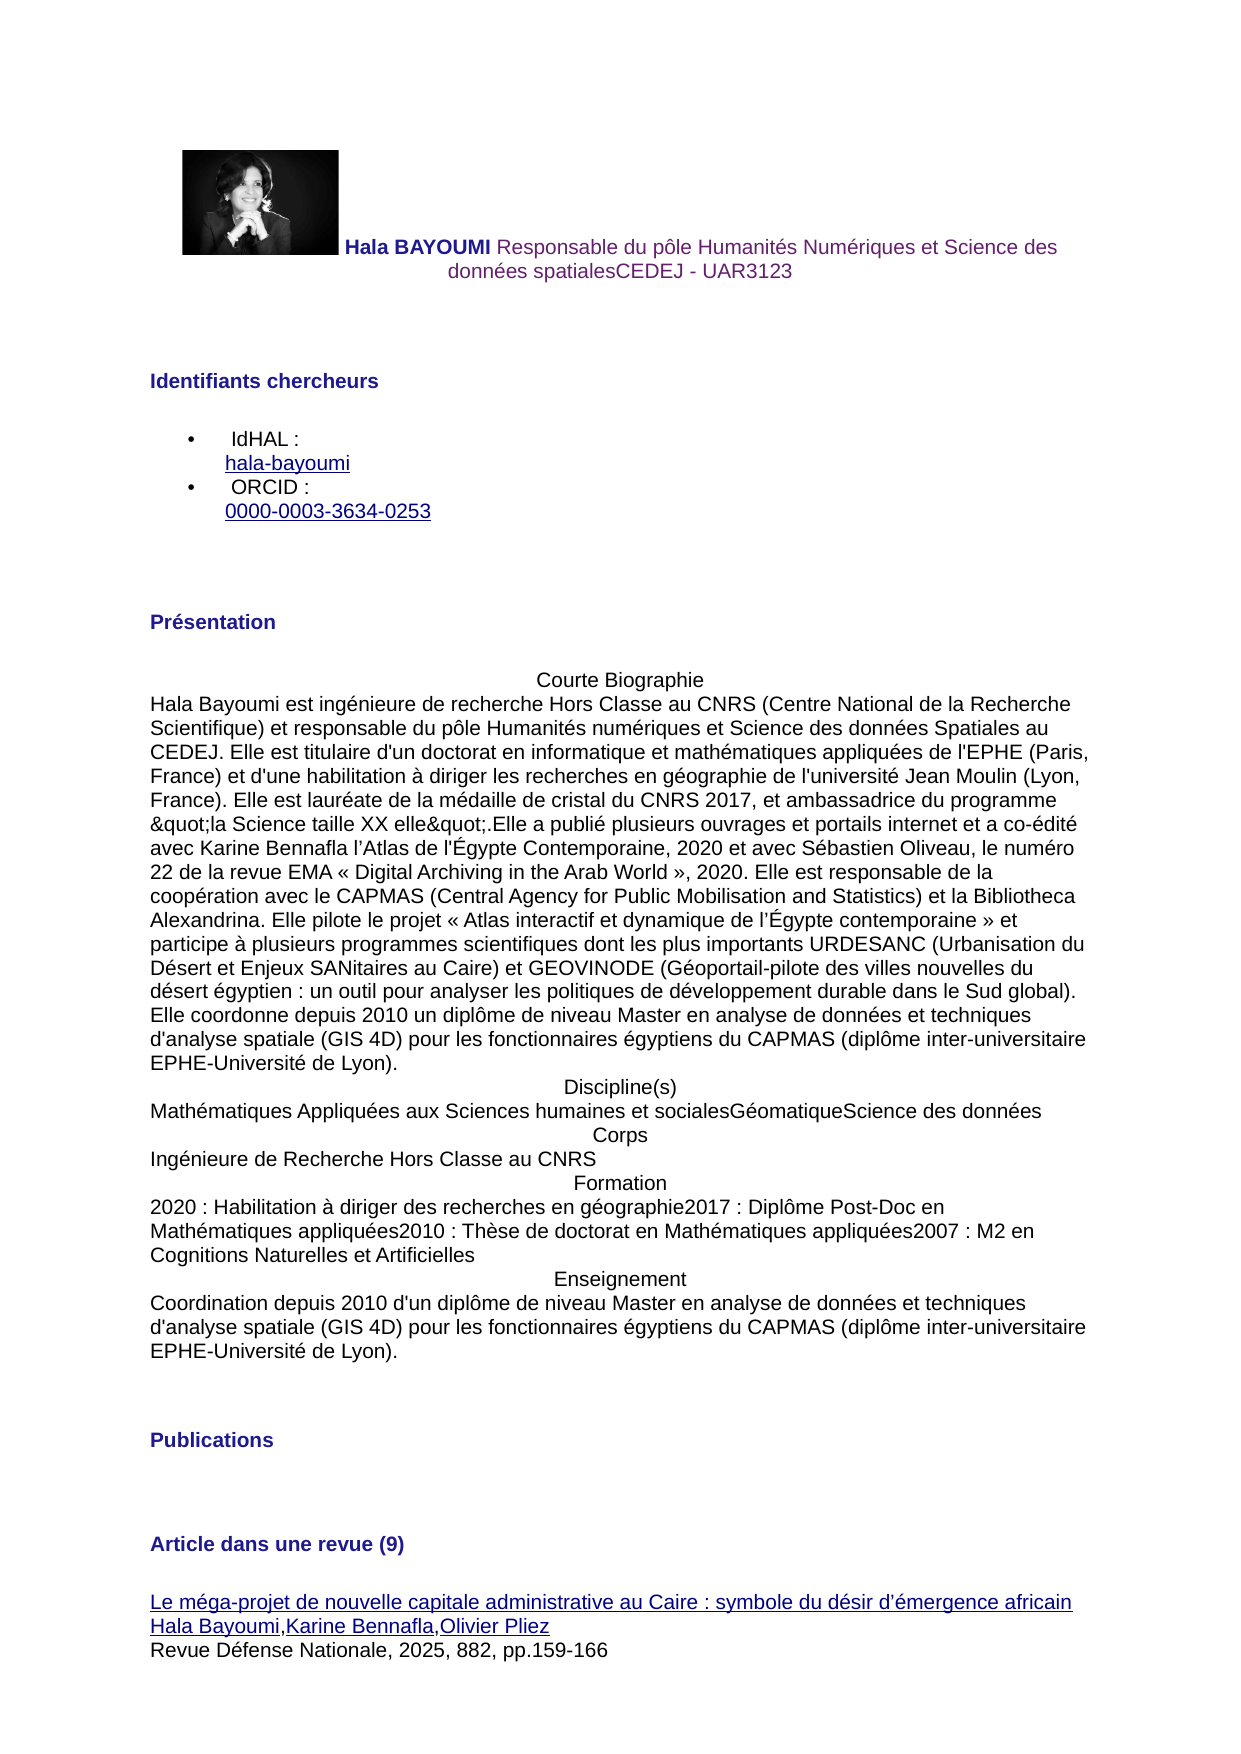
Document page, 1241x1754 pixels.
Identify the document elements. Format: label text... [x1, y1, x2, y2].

list IdHAL : [187, 427, 1090, 451]
subtitle Publications [150, 1428, 1090, 1452]
subtitle Présentation [150, 609, 1090, 633]
subtitle Article dans une revue (9) [150, 1531, 1090, 1555]
text Coordination depuis 2010 d'un diplôme de niveau Master en analyse de données et techniques d'analyse spatiale (GIS 4D) pour les fonctionnaires égyptiens du CAPMAS (diplôme inter-universitaire EPHE-Université de Lyon). [150, 1291, 1090, 1363]
subtitle Hala BAYOUMI Responsable du pôle Humanités Numériques et Science des données spatialesCEDEJ - UAR3123 [150, 150, 1090, 282]
text Ingénieure de Recherche Hors Classe au CNRS [150, 1147, 1090, 1171]
subtitle Identifiants chercheurs [150, 369, 1090, 393]
list 0000-0003-3634-0253 [187, 499, 1090, 523]
subtitle Corps [150, 1123, 1090, 1147]
text Mathématiques Appliquées aux Sciences humaines et socialesGéomatiqueScience des données [150, 1099, 1090, 1123]
subtitle Formation [150, 1171, 1090, 1195]
picture [182, 150, 339, 255]
text Hala Bayoumi est ingénieure de recherche Hors Classe au CNRS (Centre National de la Recherche Scientifique) et responsable du pôle Humanités numériques et Science des données Spatiales au CEDEJ. Elle est titulaire d'un doctorat en informatique et mathématiques appliquées de l'EPHE (Paris, France) et d'une habilitation à diriger les recherches en géographie de l'université Jean Moulin (Lyon, France). Elle est lauréate de la médaille de cristal du CNRS 2017, et ambassadrice du programme &quot;la Science taille XX elle&quot;.Elle a publié plusieurs ouvrages et portails internet et a co-édité avec Karine Bennafla l’Atlas de l'Égypte Contemporaine, 2020 et avec Sébastien Oliveau, le numéro 22 de la revue EMA « Digital Archiving in the Arab World », 2020. Elle est responsable de la coopération avec le CAPMAS (Central Agency for Public Mobilisation and Statistics) et la Bibliotheca Alexandrina. Elle pilote le projet « Atlas interactif et dynamique de l’Égypte contemporaine » et participe à plusieurs programmes scientifiques dont les plus importants URDESANC (Urbanisation du Désert et Enjeux SANitaires au Caire) et GEOVINODE (Géoportail-pilote des villes nouvelles du désert égyptien : un outil pour analyser les politiques de développement durable dans le Sud global). Elle coordonne depuis 2010 un diplôme de niveau Master en analyse de données et techniques d'analyse spatiale (GIS 4D) pour les fonctionnaires égyptiens du CAPMAS (diplôme inter-universitaire EPHE-Université de Lyon). [150, 692, 1090, 1075]
table_header Le méga-projet de nouvelle capitale administrative au Caire : symbole du désir d’émergence africain Hala Bayoumi,Karine Bennafla,Olivier Pliez Revue Défense Nationale, 2025, 882, pp.159-166 [150, 1590, 1090, 1662]
subtitle Discipline(s) [150, 1075, 1090, 1099]
subtitle Enseignement [150, 1267, 1090, 1291]
text 2020 : Habilitation à diriger des recherches en géographie2017 : Diplôme Post-Doc en Mathématiques appliquées2010 : Thèse de doctorat en Mathématiques appliquées2007 : M2 en Cognitions Naturelles et Artificielles [150, 1195, 1090, 1267]
list hala-bayoumi [187, 451, 1090, 475]
subtitle Courte Biographie [150, 668, 1090, 692]
list ORCID : [187, 475, 1090, 499]
